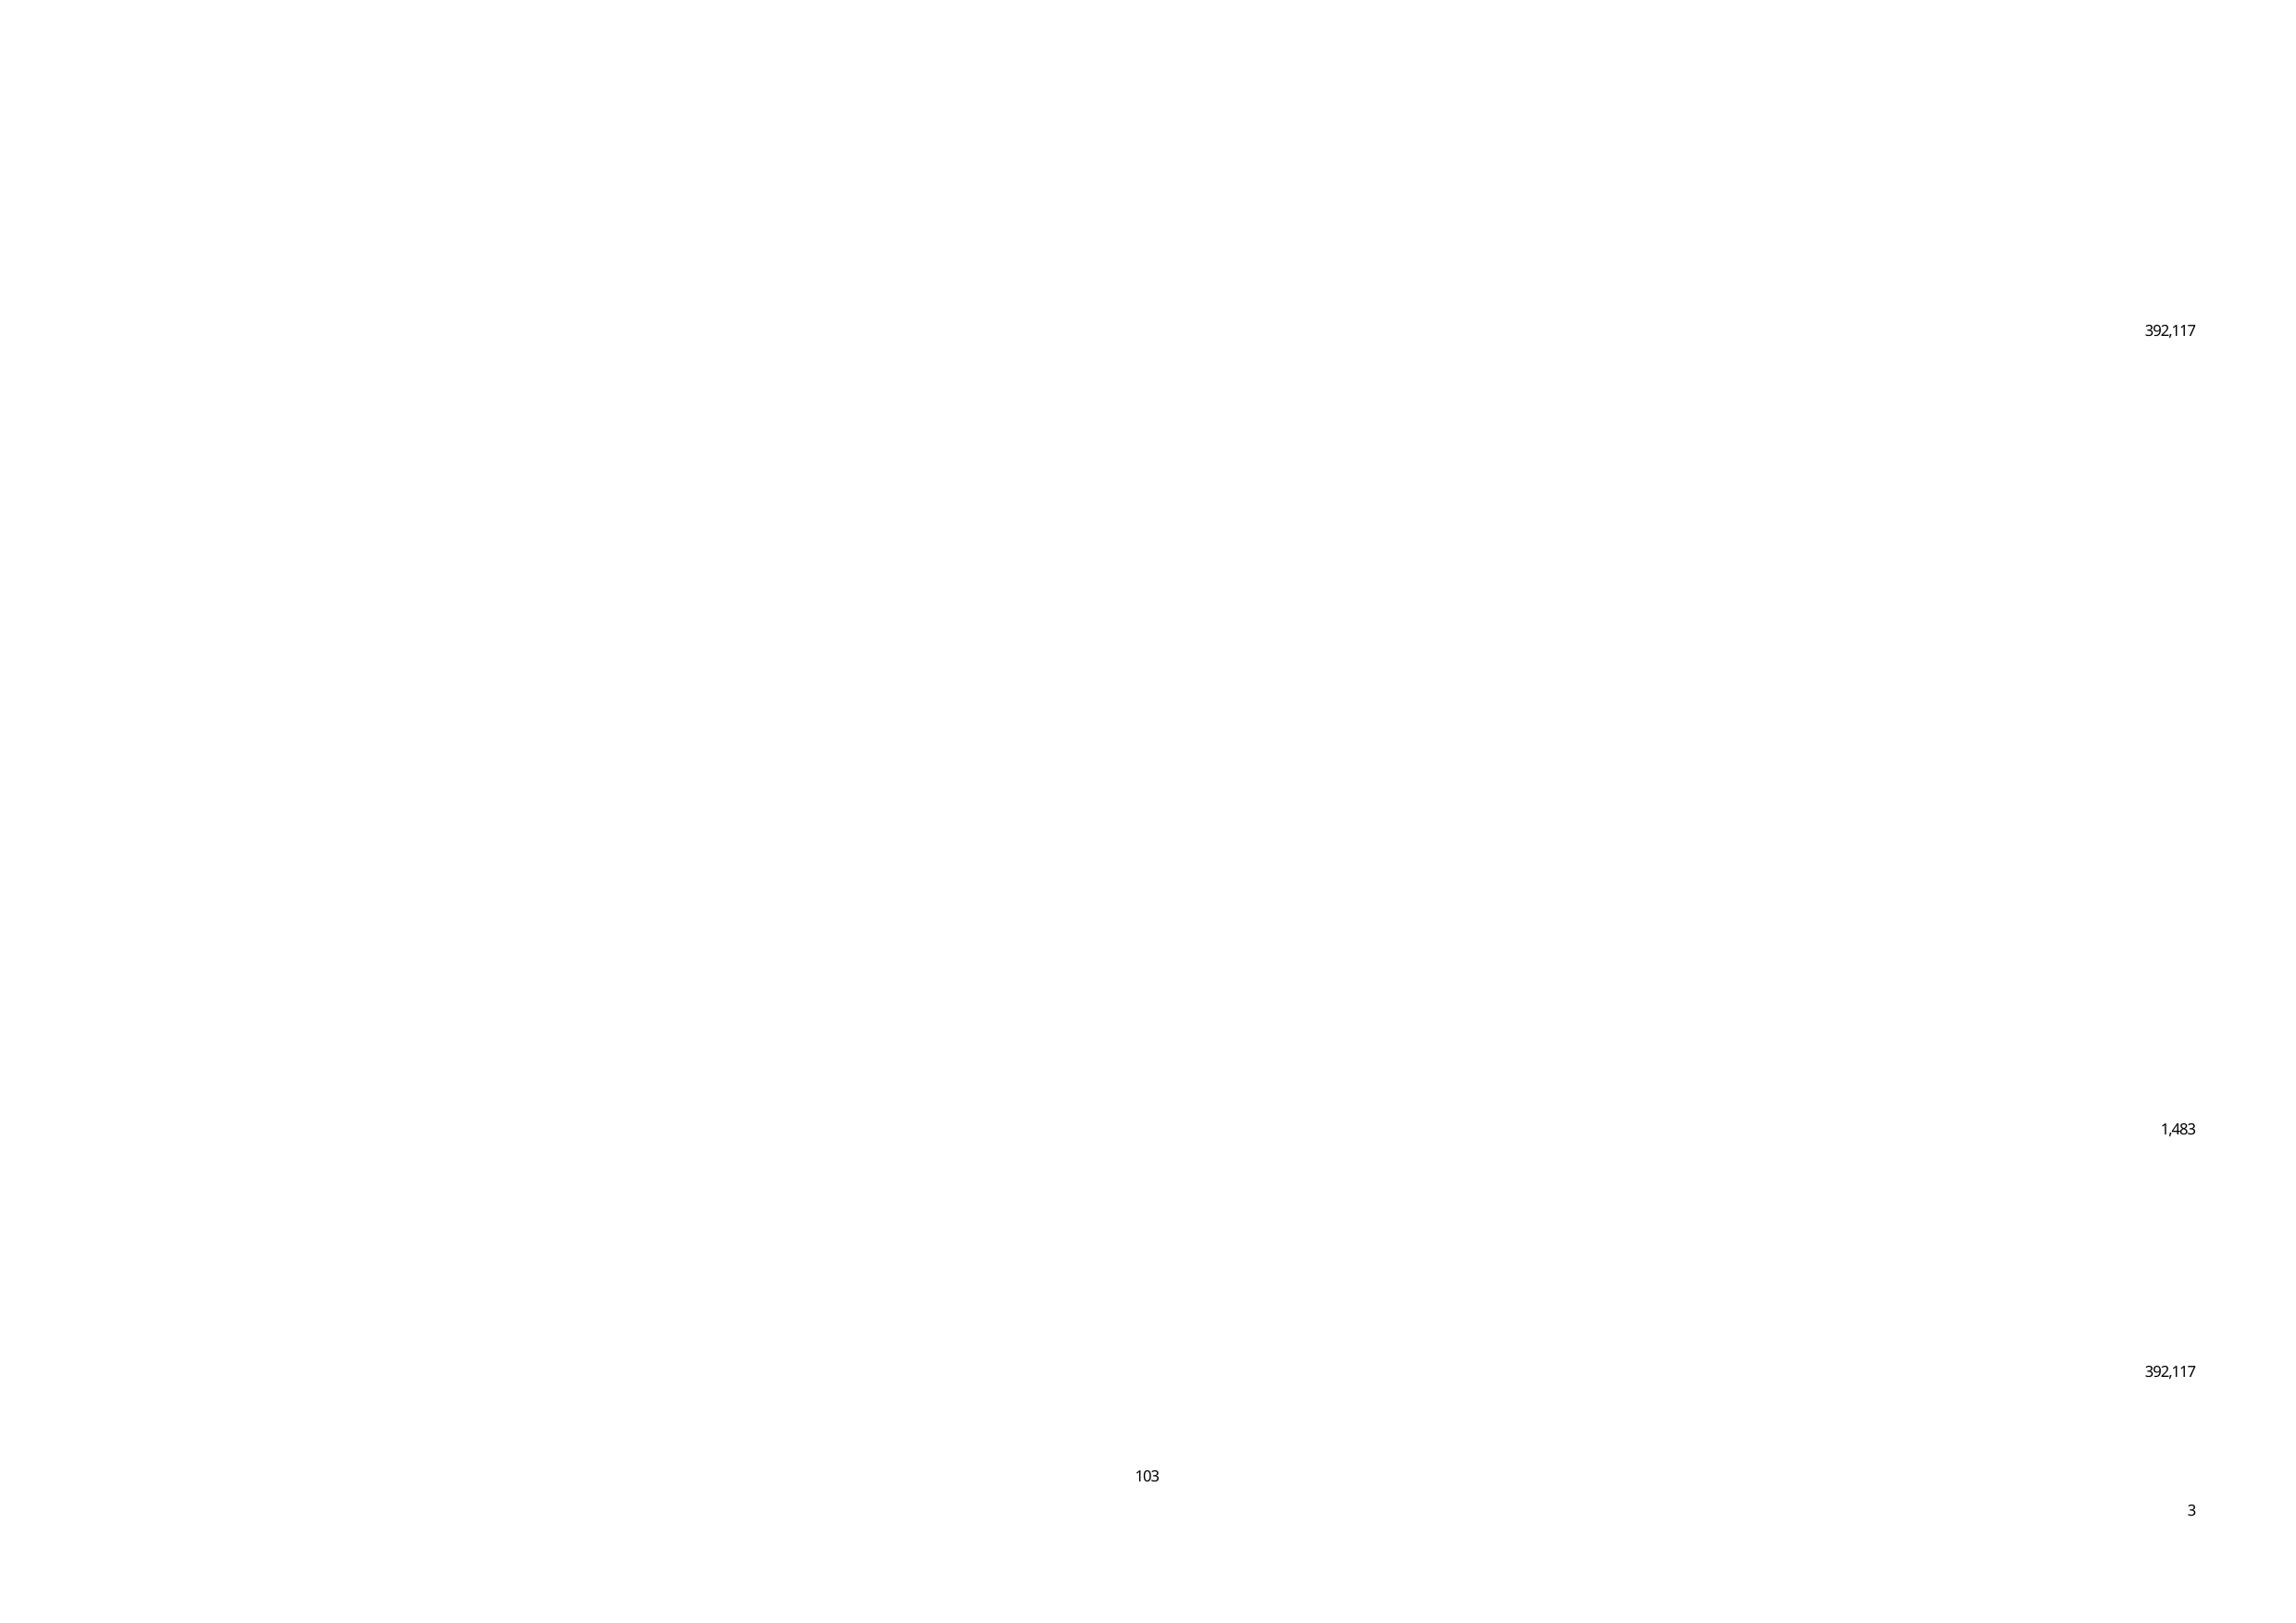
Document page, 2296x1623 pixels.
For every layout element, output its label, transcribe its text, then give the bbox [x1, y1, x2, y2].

text 392,117 [98, 307, 2197, 341]
text 392,117 [98, 1348, 2197, 1382]
text 103 [98, 1452, 2197, 1487]
text 1,483 [98, 1105, 2197, 1140]
text 3 [98, 1487, 2197, 1521]
